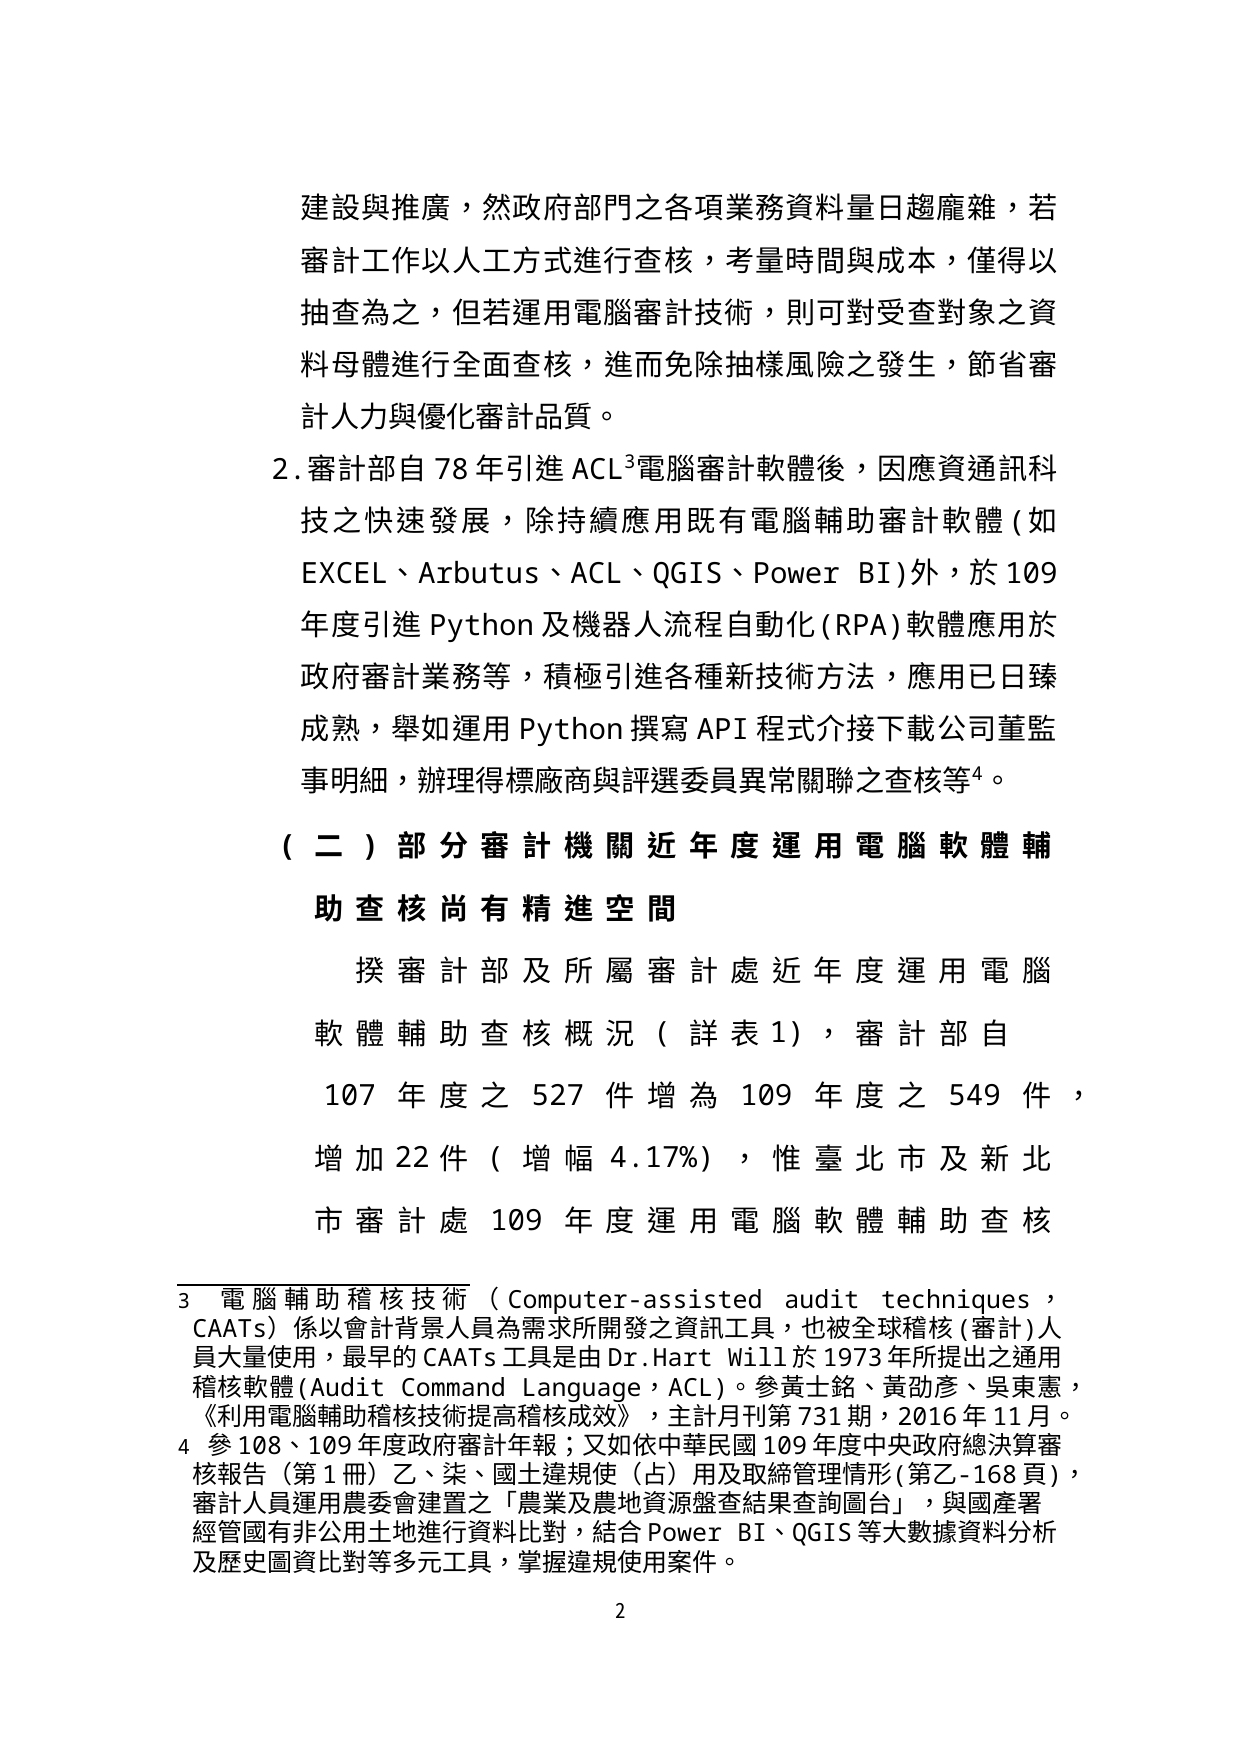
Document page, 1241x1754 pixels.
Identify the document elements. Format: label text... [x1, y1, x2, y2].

text 參108、109年度政府審計年報；又如依中華民國109年度中央政府總決算審核報告（第1冊）乙、柒、國土違規使（占）用及取締管理情形(第乙-168頁)，審計人員運用農委會建置之「農業及農地資源盤查結果查詢圖台」，與國產署經管國有非公用土地進行資料比對，結合Power BI、QGIS等大數據資料分析及歷史圖資比對等多元工具，掌握違規使用案件。 [177, 1431, 1063, 1577]
text 2.審計部自78年引進ACL電腦審計軟體後，因應資通訊科技之快速發展，除持續應用既有電腦輔助審計軟體(如EXCEL、Arbutus、ACL、QGIS、Power BI)外，於109年度引進Python及機器人流程自動化(RPA)軟體應用於政府審計業務等，積極引進各種新技術方法，應用已日臻成熟，舉如運用Python撰寫API程式介接下載公司董監事明細，辦理得標廠商與評選委員異常關聯之查核等。 [271, 438, 1058, 802]
text 電腦輔助稽核技術（Computer-assisted audit techniques， CAATs）係以會計背景人員為需求所開發之資訊工具，也被全球稽核(審計)人員大量使用，最早的CAATs工具是由Dr.Hart Will於1973年所提出之通用稽核軟體(Audit Command Language，ACL)。參黃士銘、黃劭彥、吳東憲，《利用電腦輔助稽核技術提高稽核成效》，主計月刊第731期，2016年11月。 [177, 1285, 1063, 1431]
text 建設與推廣，然政府部門之各項業務資料量日趨龐雜，若審計工作以人工方式進行查核，考量時間與成本，僅得以抽查為之，但若運用電腦審計技術，則可對受查對象之資料母體進行全面查核，進而免除抽樣風險之發生，節省審計人力與優化審計品質。 [271, 177, 1058, 438]
text (二)部分審計機關近年度運用電腦軟體輔助查核尚有精進空間 [242, 802, 1058, 927]
text 揆審計部及所屬審計處近年度運用電腦軟體輔助查核概況(詳表1)，審計部自107年度之527件增為109年度之549件，增加22件(增幅4.17%)，惟臺北市及新北市審計處109年度運用電腦軟體輔助查核件數及占比均較108年度下降，復桃園市審計處107年度至109年度運用電腦軟體輔助查核件數自68件減為56件(減少12件)，占比自49.64%減為43.08%(減少6.56個百分點)。據此，近年度部分審計機關運用電腦軟體輔助查核容有精進空間。 [271, 927, 1058, 1240]
